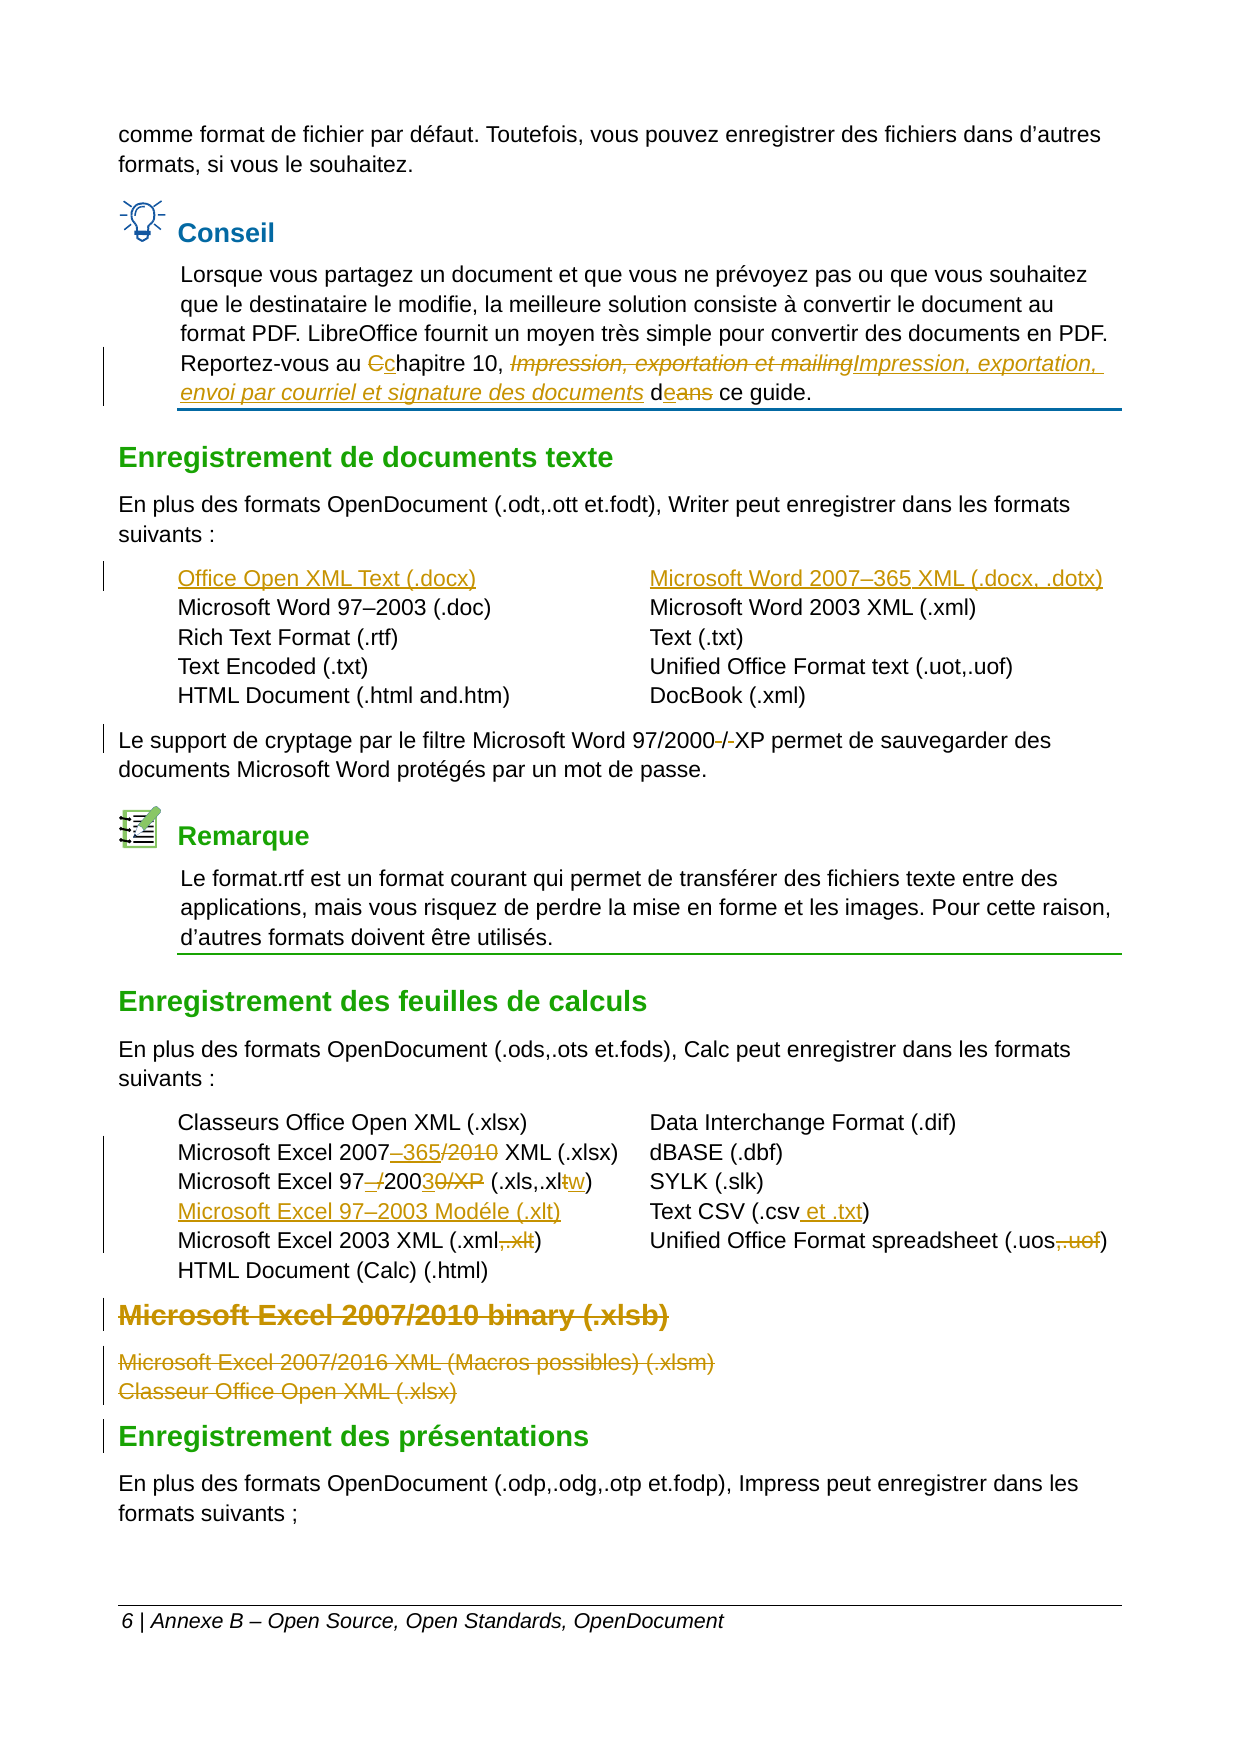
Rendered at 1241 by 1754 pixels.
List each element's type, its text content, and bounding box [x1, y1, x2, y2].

table_cell Unified Office Format spreadsheet (.uos) [649, 1224, 1181, 1253]
table_cell Rich Text Format (.rtf) [177, 620, 649, 650]
subtitle Enregistrement des feuilles de calculs [118, 984, 1122, 1018]
table_cell Unified Office Format text (.uot,.uof) [649, 650, 1181, 679]
table_cell HTML Document (Calc) (.html) [177, 1254, 649, 1283]
text Le format.rtf est un format courant qui permet de transférer des fichiers texte entre des applications, mais vous risquez de perdre la mise en forme et les images. Pour cette raison, d’autres formats doivent être utilisés. [177, 859, 1122, 953]
list Conseil [118, 199, 1122, 248]
table_cell Microsoft Excel 97–2003 (.xls,.xlw) [177, 1165, 649, 1194]
table_cell Text CSV (.csv et .txt) [649, 1195, 1181, 1224]
subtitle Enregistrement des présentations [118, 1318, 564, 1331]
table_header Data Interchange Format (.dif) [649, 1106, 1181, 1136]
text En plus des formats OpenDocument (.odt,.ott et.fodt), Writer peut enregistrer dans les formats suivants : [118, 488, 1122, 547]
subtitle Enregistrement des présentations [118, 1297, 1122, 1331]
subtitle Enregistrement de documents texte [118, 440, 1122, 473]
text comme format de fichier par défaut. Toutefois, vous pouvez enregistrer des fichiers dans d’autres formats, si vous le souhaitez. [118, 118, 1122, 177]
table_cell DocBook (.xml) [649, 679, 1181, 709]
text Le support de cryptage par le filtre Microsoft Word 97/2000/XP permet de sauvegarder des documents Microsoft Word protégés par un mot de passe. [118, 724, 1122, 783]
text En plus des formats OpenDocument (.ods,.ots et.fods), Calc peut enregistrer dans les formats suivants : [118, 1032, 1122, 1091]
text Lorsque vous partagez un document et que vous ne prévoyez pas ou que vous souhaitez que le destinataire le modifie, la meilleure solution consiste à convertir le document au format PDF. LibreOffice fournit un moyen très simple pour convertir des documents en PDF. Reportez-vous au chapitre 10, Impression, exportation, envoi par courriel et signature des documents de ce guide. [177, 255, 1122, 408]
table_cell dBASE (.dbf) [649, 1136, 1181, 1165]
table_cell Microsoft Word 97–2003 (.doc) [177, 591, 649, 620]
table_cell Microsoft Excel 2007–365 XML (.xlsx) [177, 1136, 649, 1165]
table_cell Text (.txt) [649, 620, 1181, 650]
table_cell SYLK (.slk) [649, 1165, 1181, 1194]
table_cell Text Encoded (.txt) [177, 650, 649, 679]
table_cell Microsoft Excel 2003 XML (.xml) [177, 1224, 649, 1253]
table_cell HTML Document (.html and.htm) [177, 679, 649, 709]
table_header Classeurs Office Open XML (.xlsx) [177, 1106, 649, 1136]
subtitle Enregistrement des présentations [587, 1318, 662, 1331]
table_header Office Open XML Text (.docx) [177, 561, 649, 591]
text En plus des formats OpenDocument (.odp,.odg,.otp et.fodp), Impress peut enregistrer dans les formats suivants ; [118, 1467, 1122, 1526]
list Remarque [118, 805, 1122, 851]
table_cell Microsoft Word 2003 XML (.xml) [649, 591, 1181, 620]
table_cell [649, 1254, 1181, 1283]
table_header Microsoft Word 2007–365 XML (.docx, .dotx) [649, 561, 1181, 591]
table_cell Microsoft Excel 97–2003 Modéle (.xlt) [177, 1195, 649, 1224]
